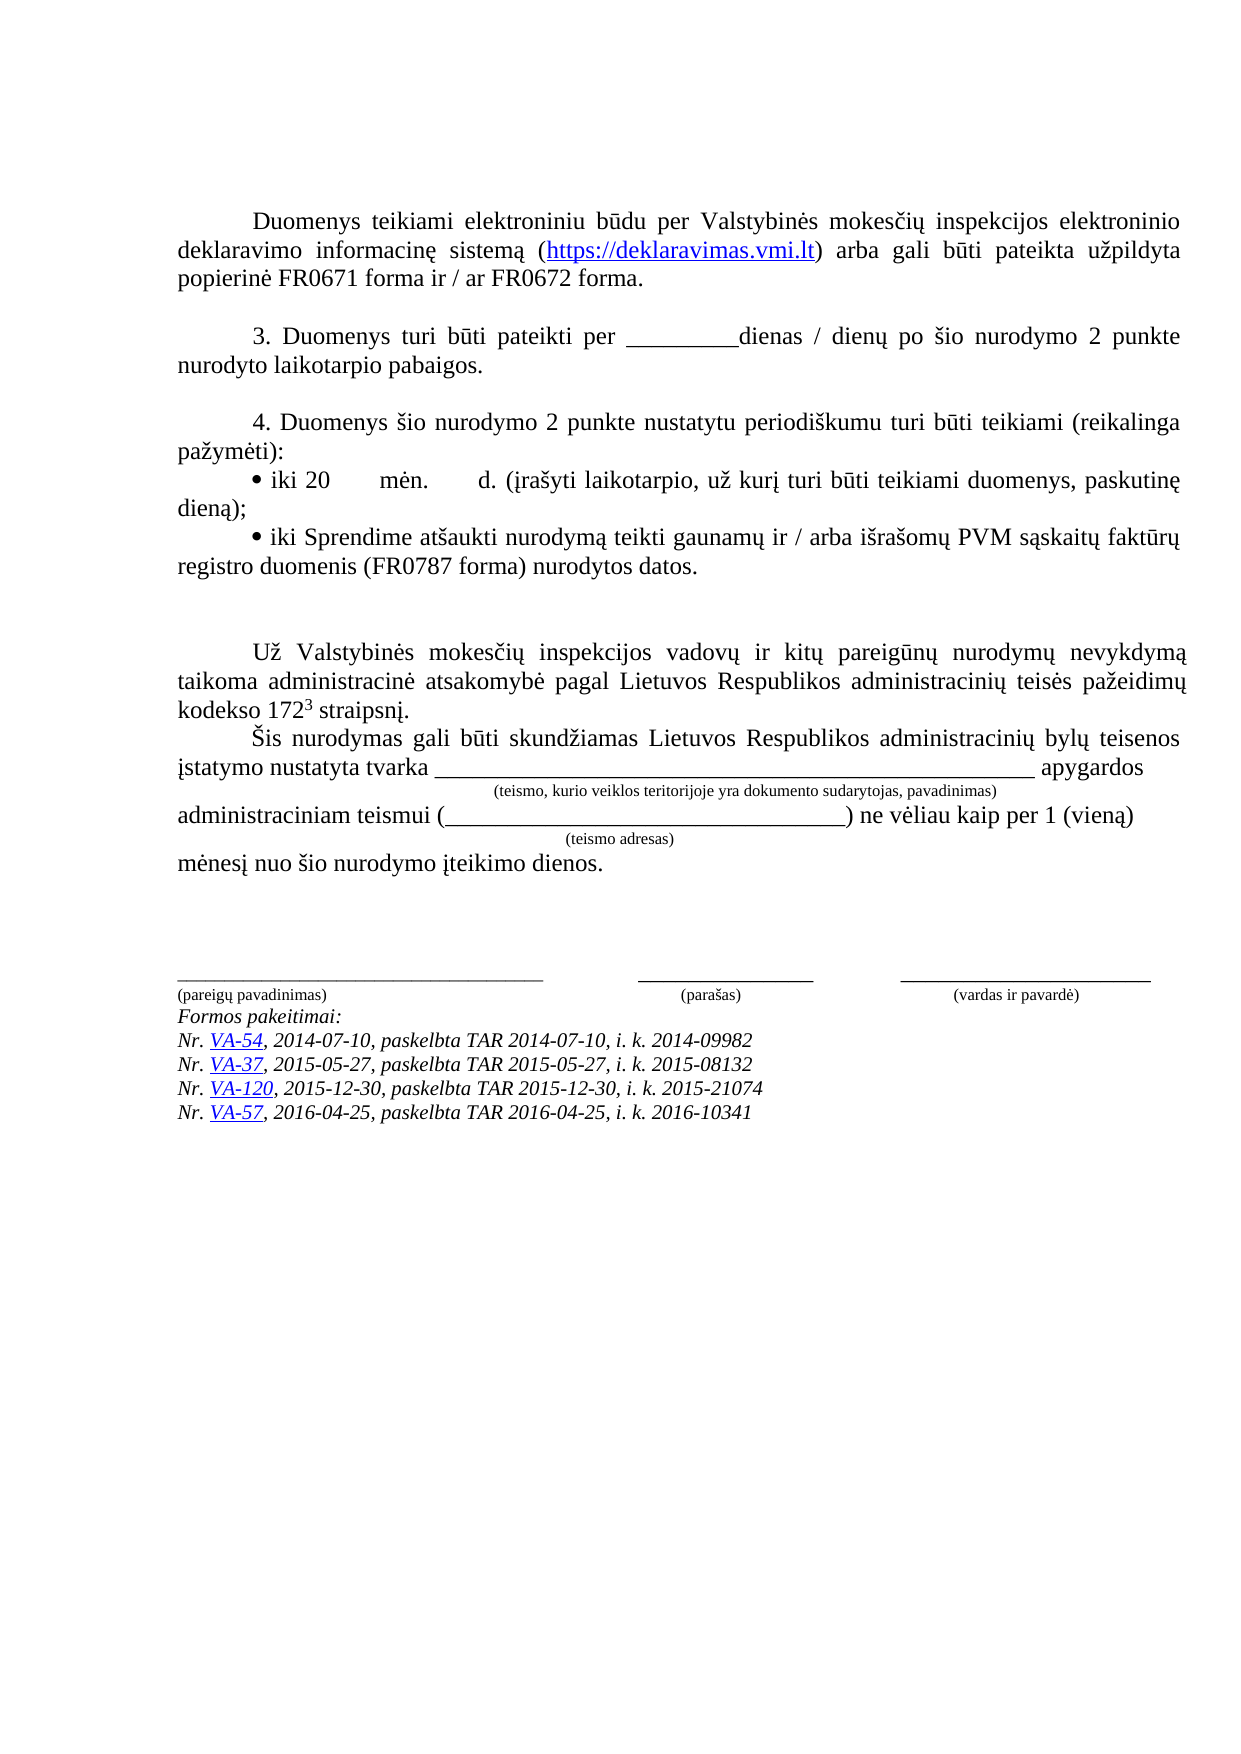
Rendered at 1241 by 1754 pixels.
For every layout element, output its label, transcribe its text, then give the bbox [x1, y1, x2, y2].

text Už Valstybinės mokesčių inspekcijos vadovų ir kitų pareigūnų nurodymų nevykdymą taikoma administracinė atsakomybė pagal Lietuvos Respublikos administracinių teisės pažeidimų kodekso 1723 straipsnį. [177, 637, 1187, 723]
text 3. Duomenys turi būti pateikti per _________dienas / dienų po šio nurodymo 2 punkte nurodyto laikotarpio pabaigos. [177, 321, 1181, 378]
text _______________________________________ ______________ ____________________ (pareigų pavadinimas) (parašas) (vardas ir pavardė) [177, 956, 1181, 1004]
text mėnesį nuo šio nurodymo įteikimo dienos. [177, 848, 1181, 877]
text (teismo, kurio veiklos teritorijoje yra dokumento sudarytojas, pavadinimas) [252, 781, 1181, 800]
text Nr. VA-57, 2016-04-25, paskelbta TAR 2016-04-25, i. k. 2016-10341 [177, 1100, 1181, 1124]
text Nr. VA-37, 2015-05-27, paskelbta TAR 2015-05-27, i. k. 2015-08132 [177, 1052, 1181, 1076]
text Šis nurodymas gali būti skundžiamas Lietuvos Respublikos administracinių bylų teisenos įstatymo nustatyta tvarka ________________________________________________ apygardos [177, 723, 1181, 781]
text Nr. VA-120, 2015-12-30, paskelbta TAR 2015-12-30, i. k. 2015-21074 [177, 1076, 1181, 1100]
text (teismo adresas) [177, 829, 1181, 848]
text  iki 20 mėn. d. (įrašyti laikotarpio, už kurį turi būti teikiami duomenys, paskutinę dieną); [177, 465, 1181, 522]
text  iki Sprendime atšaukti nurodymą teikti gaunamų ir / arba išrašomų PVM sąskaitų faktūrų registro duomenis (FR0787 forma) nurodytos datos. [177, 522, 1181, 580]
text Duomenys teikiami elektroniniu būdu per Valstybinės mokesčių inspekcijos elektroninio deklaravimo informacinę sistemą (https://deklaravimas.vmi.lt) arba gali būti pateikta užpildyta popierinė FR0671 forma ir / ar FR0672 forma. [177, 206, 1181, 292]
text Nr. VA-54, 2014-07-10, paskelbta TAR 2014-07-10, i. k. 2014-09982 [177, 1028, 1181, 1052]
text Formos pakeitimai: [177, 1004, 1181, 1028]
text 4. Duomenys šio nurodymo 2 punkte nustatytu periodiškumu turi būti teikiami (reikalinga pažymėti): [177, 407, 1181, 465]
text administraciniam teismui (________________________________) ne vėliau kaip per 1 (vieną) [177, 800, 1181, 829]
